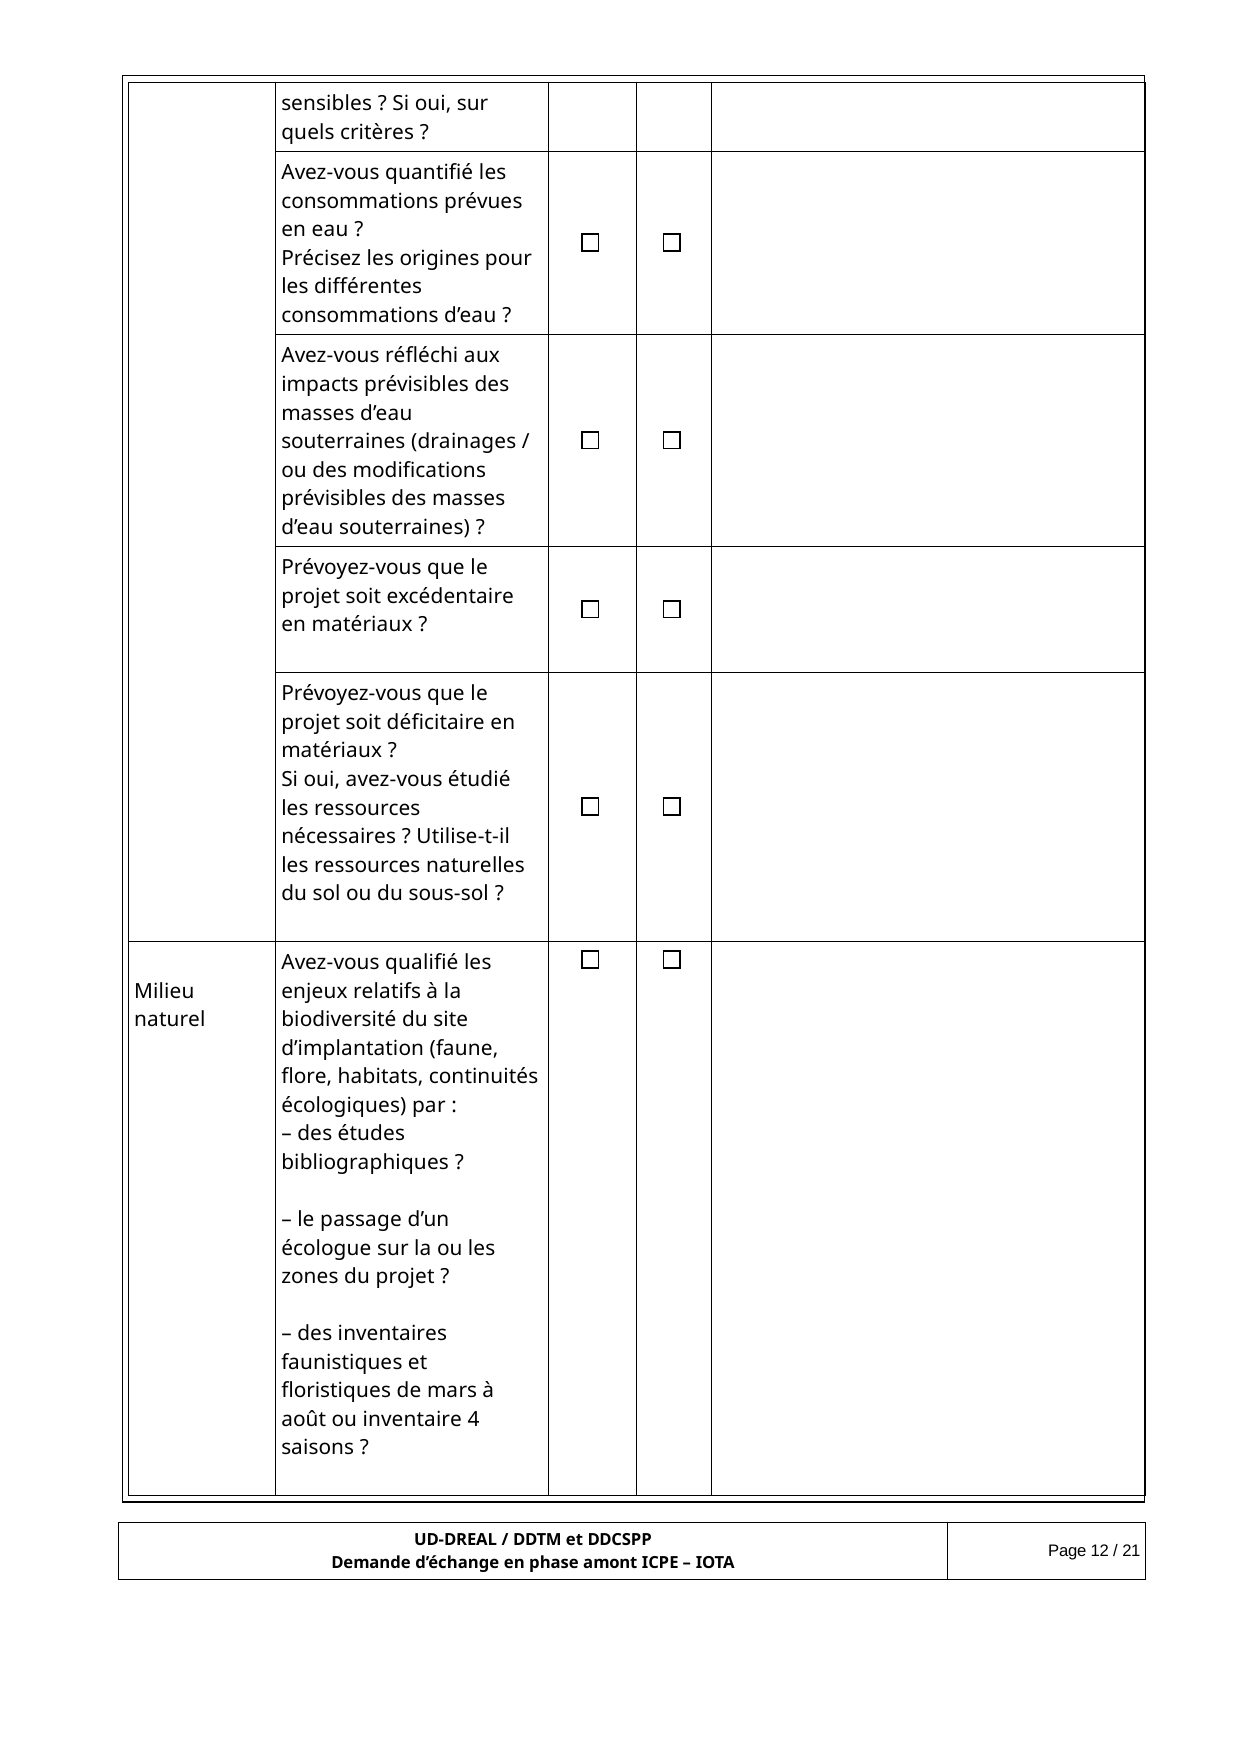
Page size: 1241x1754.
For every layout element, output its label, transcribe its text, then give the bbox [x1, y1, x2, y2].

table_cell [549, 83, 636, 151]
table_cell [712, 673, 1144, 941]
table_cell [712, 335, 1144, 546]
table_cell [637, 152, 711, 334]
table_cell Avez-vous quantifié les consommations prévues en eau ? Précisez les origines pour les différentes consommations d’eau ? [276, 152, 548, 334]
table_cell Milieu naturel [129, 942, 275, 1495]
table_cell [712, 942, 1144, 1495]
table_cell [637, 335, 711, 546]
table_cell [637, 942, 711, 1495]
table_cell [549, 335, 636, 546]
table_cell [549, 673, 636, 941]
table_cell [549, 152, 636, 334]
table_cell sensibles ? Si oui, sur quels critères ? [276, 83, 548, 151]
table_cell [637, 673, 711, 941]
table_cell [637, 547, 711, 672]
table_cell [712, 547, 1144, 672]
table_cell [712, 152, 1144, 334]
table_cell [549, 547, 636, 672]
table_cell [637, 83, 711, 151]
table_cell Prévoyez-vous que le projet soit excédentaire en matériaux ? [276, 547, 548, 672]
table_cell [129, 83, 275, 941]
table_cell [123, 76, 1144, 1501]
table_cell Prévoyez-vous que le projet soit déficitaire en matériaux ? Si oui, avez-vous étudié les ressources nécessaires ? Utilise-t-il les ressources naturelles du sol ou du sous-sol ? [276, 673, 548, 941]
table_cell Avez-vous qualifié les enjeux relatifs à la biodiversité du site d’implantation (faune, flore, habitats, continuités écologiques) par : – des études bibliographiques ? – le passage d’un écologue sur la ou les zones du projet ? – des inventaires faunistiques et floristiques de mars à août ou inventaire 4 saisons ? [276, 942, 548, 1495]
table_cell [712, 83, 1144, 151]
table_cell Avez-vous réfléchi aux impacts prévisibles des masses d’eau souterraines (drainages / ou des modifications prévisibles des masses d’eau souterraines) ? [276, 335, 548, 546]
table_cell [549, 942, 636, 1495]
